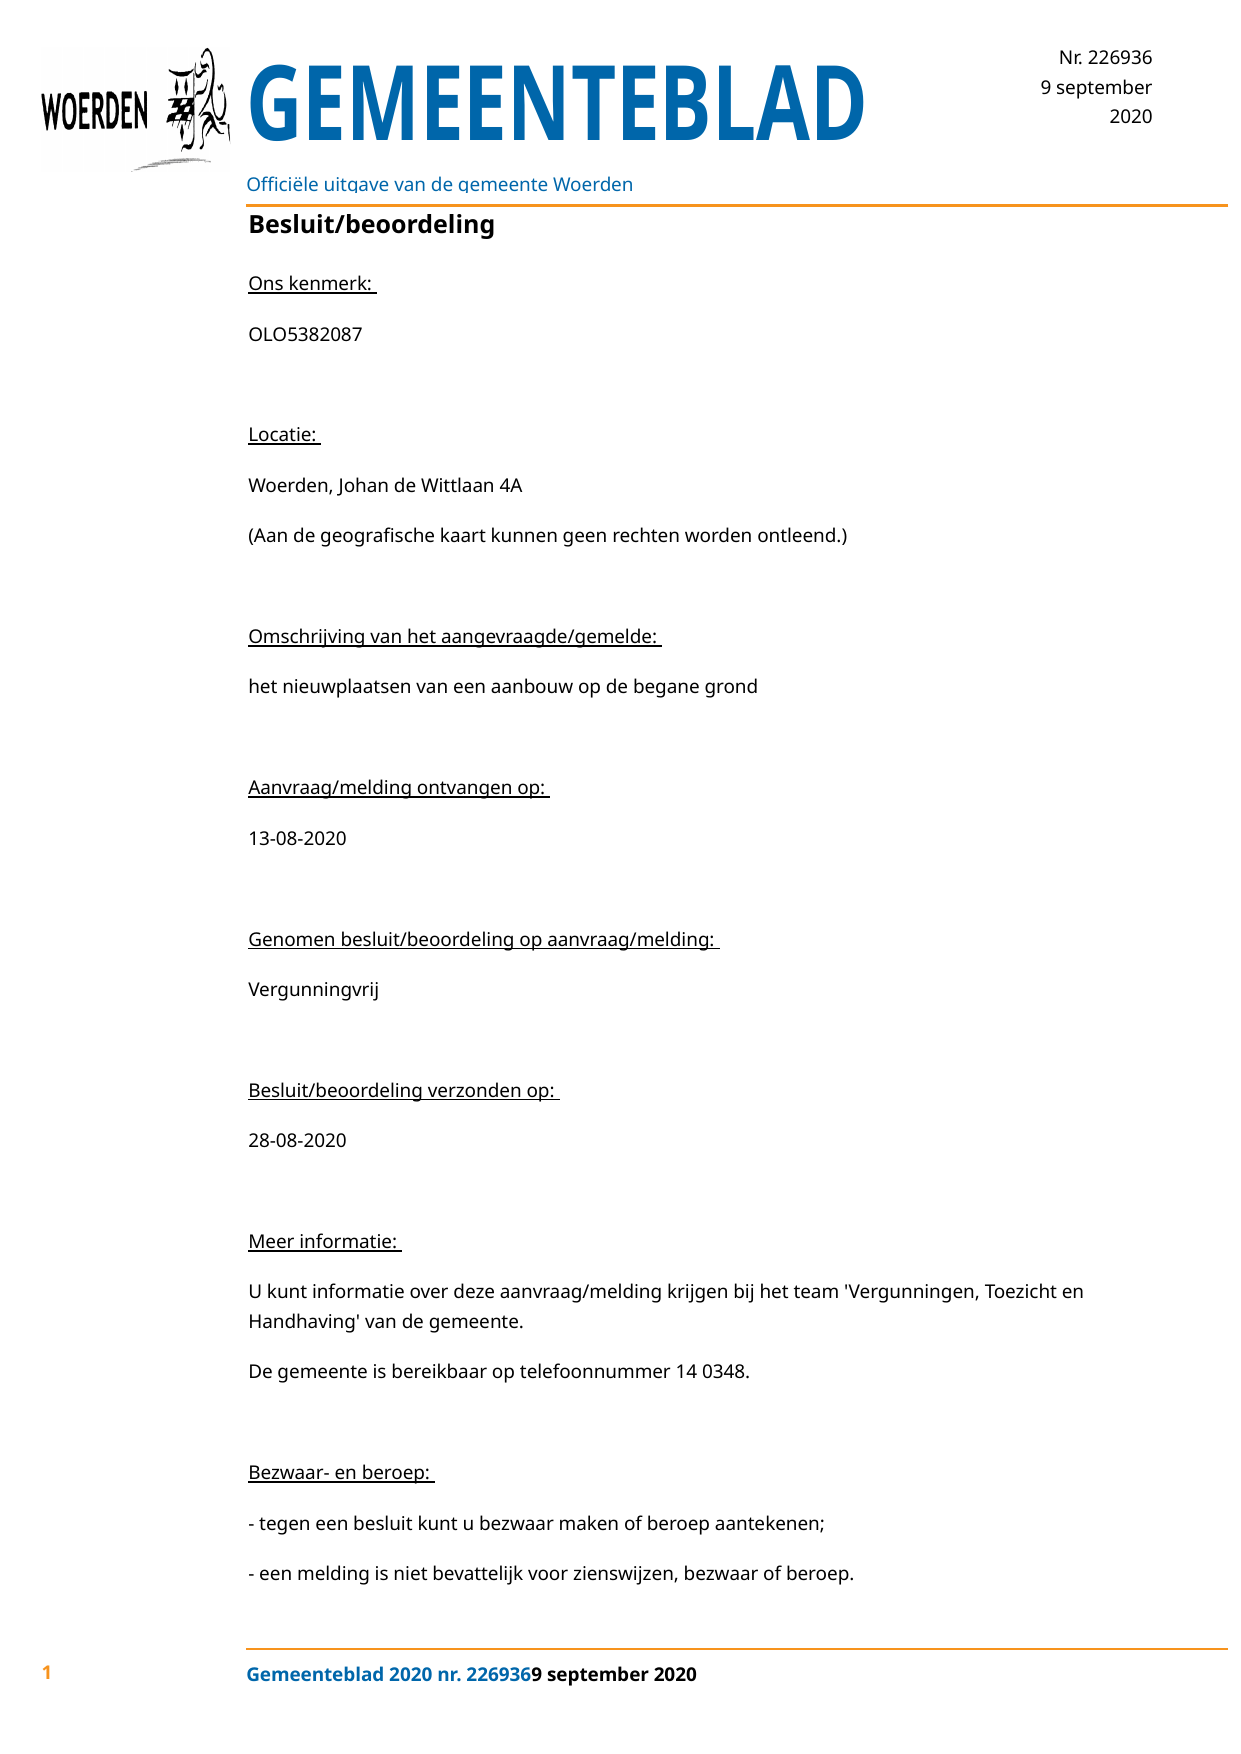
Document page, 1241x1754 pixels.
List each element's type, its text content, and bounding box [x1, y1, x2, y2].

text Aanvraag/melding ontvangen op: [248, 774, 1152, 800]
text Omschrijving van het aangevraagde/gemelde: [248, 623, 1152, 649]
text Meer informatie: [248, 1228, 1152, 1254]
text Ons kenmerk: [248, 270, 1152, 296]
text Locatie: [248, 422, 1152, 447]
text Besluit/beoordeling [248, 207, 1152, 241]
text (Aan de geografische kaart kunnen geen rechten worden ontleend.) [248, 522, 1152, 548]
text - tegen een besluit kunt u bezwaar maken of beroep aantekenen; [248, 1510, 1152, 1536]
text Genomen besluit/beoordeling op aanvraag/melding: [248, 926, 1152, 951]
text U kunt informatie over deze aanvraag/melding krijgen bij het team 'Vergunningen, Toezicht en Handhaving' van de gemeente. [248, 1279, 1152, 1334]
picture [41, 47, 231, 172]
text - een melding is niet bevattelijk voor zienswijzen, bezwaar of beroep. [248, 1560, 1152, 1586]
text De gemeente is bereikbaar op telefoonnummer 14 0348. [248, 1359, 1152, 1384]
text Woerden, Johan de Wittlaan 4A [248, 472, 1152, 498]
text het nieuwplaatsen van een aanbouw op de begane grond [248, 674, 1152, 699]
text Besluit/beoordeling verzonden op: [248, 1077, 1152, 1103]
text 13-08-2020 [248, 825, 1152, 851]
text Vergunningvrij [248, 976, 1152, 1002]
text 28-08-2020 [248, 1127, 1152, 1153]
text Bezwaar- en beroep: [248, 1459, 1152, 1485]
text OLO5382087 [248, 321, 1152, 346]
